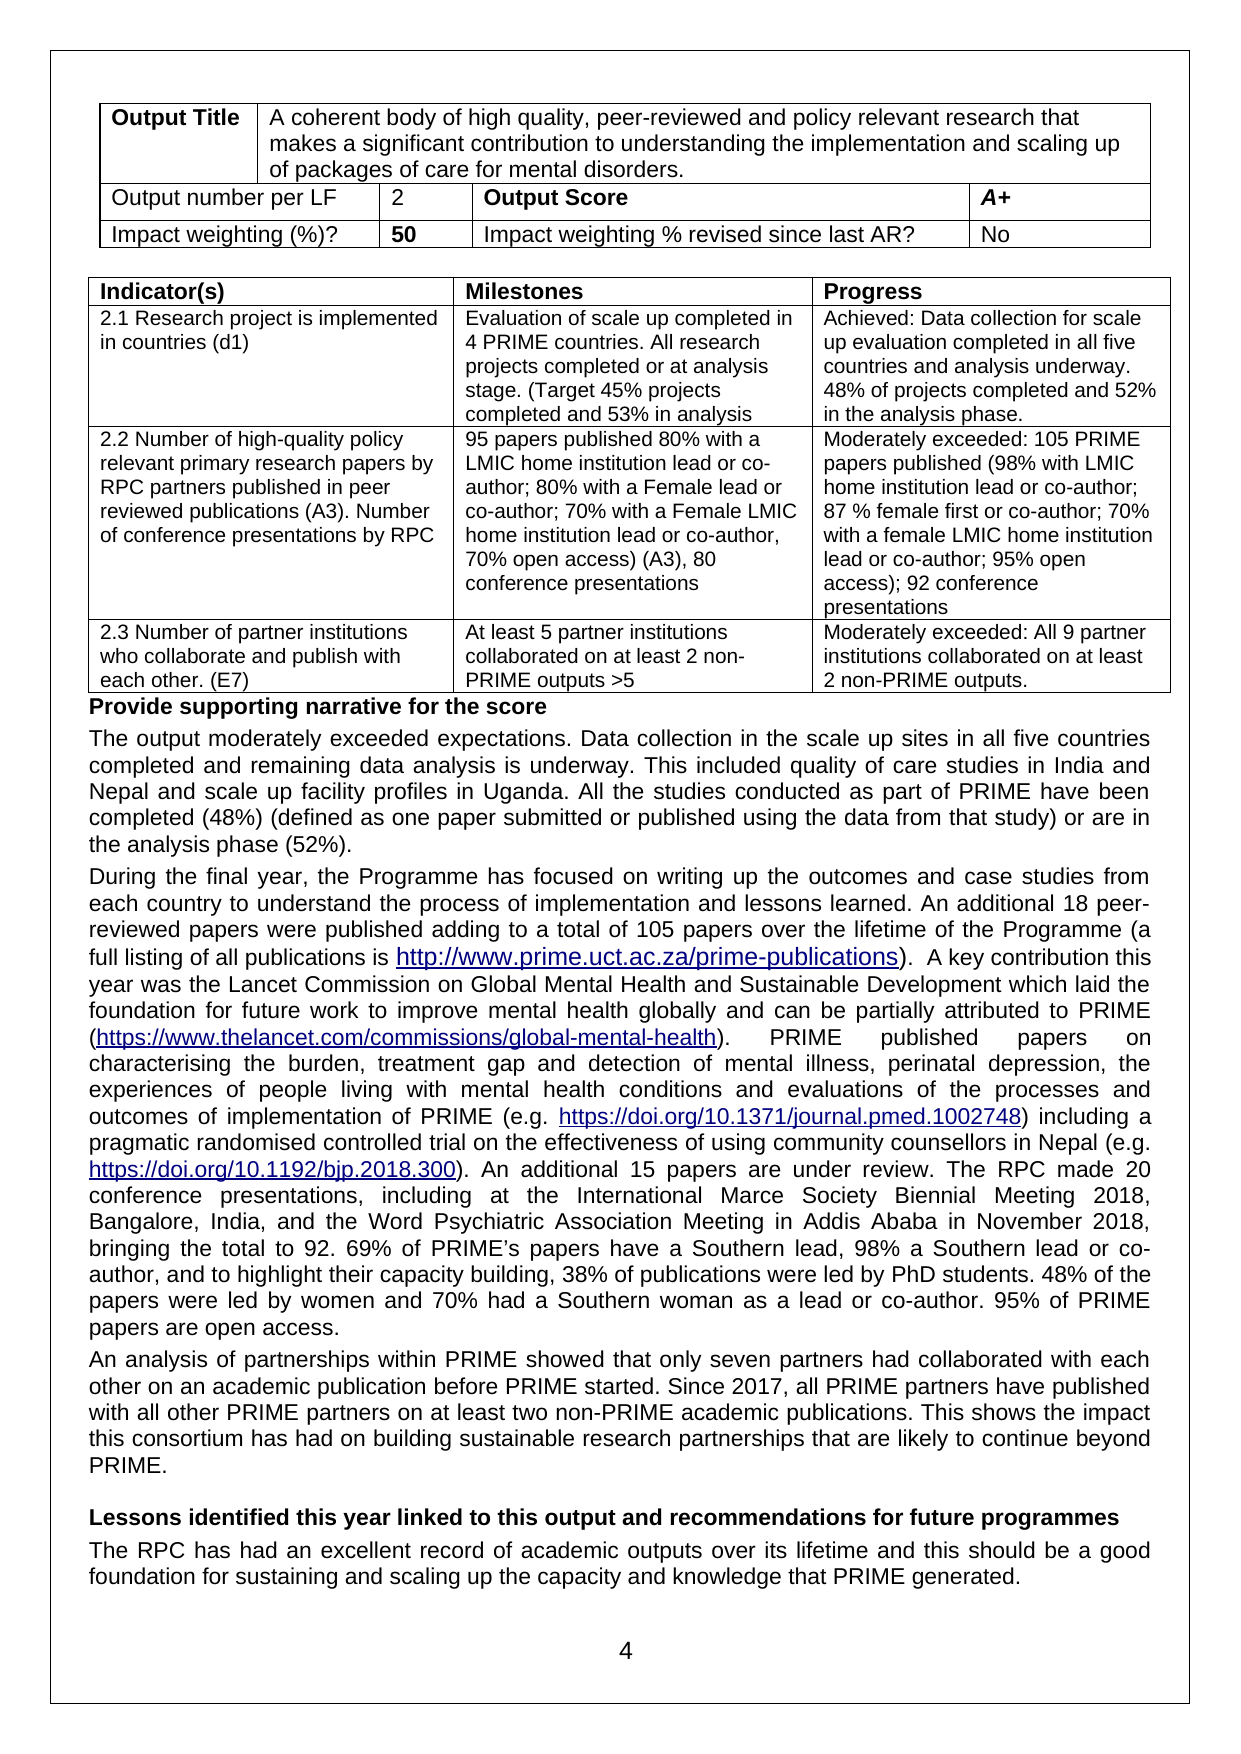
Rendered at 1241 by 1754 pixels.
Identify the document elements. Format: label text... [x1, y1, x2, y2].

table_header A coherent body of high quality, peer-reviewed and policy relevant research that makes a significant contribution to understanding the implementation and scaling up of packages of care for mental disorders. [258, 104, 1150, 183]
table_cell Output Score [473, 184, 969, 219]
table_cell At least 5 partner institutions collaborated on at least 2 non-PRIME outputs >5 [454, 620, 812, 692]
table_header Milestones [454, 278, 812, 305]
text Lessons identified this year linked to this output and recommendations for future programmes [89, 1504, 1152, 1531]
table_cell A+ [970, 184, 1150, 219]
text Provide supporting narrative for the score [89, 693, 1152, 719]
table_cell Impact weighting % revised since last AR? [473, 221, 969, 247]
table_cell 2.3 Number of partner institutions who collaborate and publish with each other. (E7) [89, 620, 453, 692]
table_cell Evaluation of scale up completed in 4 PRIME countries. All research projects completed or at analysis stage. (Target 45% projects completed and 53% in analysis [454, 306, 812, 426]
table_header Output Title [101, 104, 257, 183]
table_cell 50 [380, 221, 472, 247]
table_cell 95 papers published 80% with a LMIC home institution lead or co-author; 80% with a Female lead or co-author; 70% with a Female LMIC home institution lead or co-author, 70% open access) (A3), 80 conference presentations [454, 427, 812, 619]
table_cell 2.1 Research project is implemented in countries (d1) [89, 306, 453, 426]
text An analysis of partnerships within PRIME showed that only seven partners had collaborated with each other on an academic publication before PRIME started. Since 2017, all PRIME partners have published with all other PRIME partners on at least two non-PRIME academic publications. This shows the impact this consortium has had on building sustainable research partnerships that are likely to continue beyond PRIME. [89, 1346, 1152, 1478]
text The RPC has had an excellent record of academic outputs over its lifetime and this should be a good foundation for sustaining and scaling up the capacity and knowledge that PRIME generated. [89, 1537, 1152, 1590]
table_header Indicator(s) [89, 278, 453, 305]
table_cell No [970, 221, 1150, 247]
table_cell Output number per LF [101, 184, 379, 219]
text During the final year, the Programme has focused on writing up the outcomes and case studies from each country to understand the process of implementation and lessons learned. An additional 18 peer-reviewed papers were published adding to a total of 105 papers over the lifetime of the Programme (a full listing of all publications is http://www.prime.uct.ac.za/prime-publications). A key contribution this year was the Lancet Commission on Global Mental Health and Sustainable Development which laid the foundation for future work to improve mental health globally and can be partially attributed to PRIME (https://www.thelancet.com/commissions/global-mental-health). PRIME published papers on characterising the burden, treatment gap and detection of mental illness, perinatal depression, the experiences of people living with mental health conditions and evaluations of the processes and outcomes of implementation of PRIME (e.g. https://doi.org/10.1371/journal.pmed.1002748) including a pragmatic randomised controlled trial on the effectiveness of using community counsellors in Nepal (e.g. https://doi.org/10.1192/bjp.2018.300). An additional 15 papers are under review. The RPC made 20 conference presentations, including at the International Marce Society Biennial Meeting 2018, Bangalore, India, and the Word Psychiatric Association Meeting in Addis Ababa in November 2018, bringing the total to 92. 69% of PRIME’s papers have a Southern lead, 98% a Southern lead or co-author, and to highlight their capacity building, 38% of publications were led by PhD students. 48% of the papers were led by women and 70% had a Southern woman as a lead or co-author. 95% of PRIME papers are open access. [89, 863, 1152, 1340]
table_cell Moderately exceeded: All 9 partner institutions collaborated on at least 2 non-PRIME outputs. [813, 620, 1170, 692]
table_cell Moderately exceeded: 105 PRIME papers published (98% with LMIC home institution lead or co-author; 87 % female first or co-author; 70% with a female LMIC home institution lead or co-author; 95% open access); 92 conference presentations [813, 427, 1170, 619]
table_cell Impact weighting (%)? [101, 221, 379, 247]
table_cell 2 [380, 184, 472, 219]
table_cell Achieved: Data collection for scale up evaluation completed in all five countries and analysis underway. 48% of projects completed and 52% in the analysis phase. [813, 306, 1170, 426]
text The output moderately exceeded expectations. Data collection in the scale up sites in all five countries completed and remaining data analysis is underway. This included quality of care studies in India and Nepal and scale up facility profiles in Uganda. All the studies conducted as part of PRIME have been completed (48%) (defined as one paper submitted or published using the data from that study) or are in the analysis phase (52%). [89, 725, 1152, 857]
table_header Progress [813, 278, 1170, 305]
table_cell 2.2 Number of high-quality policy relevant primary research papers by RPC partners published in peer reviewed publications (A3). Number of conference presentations by RPC [89, 427, 453, 619]
